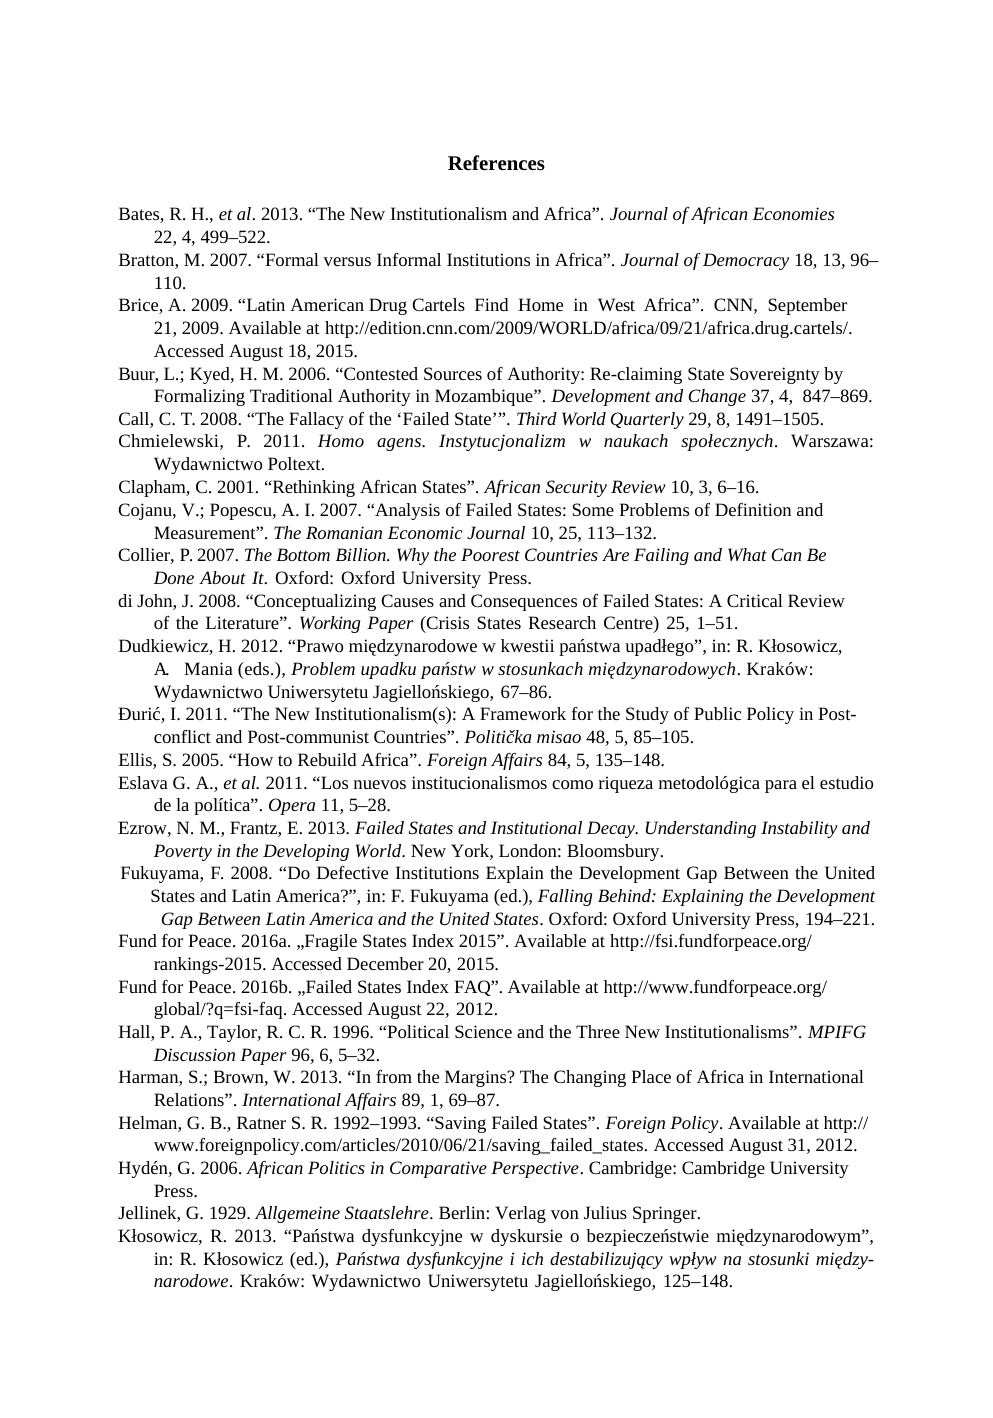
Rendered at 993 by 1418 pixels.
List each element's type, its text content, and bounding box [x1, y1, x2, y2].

text Wydawnictwo Poltext. [153, 453, 886, 475]
list Mania (eds.), Problem upadku państw w stosunkach międzynarodowych. Kraków: Wydawnictwo Uniwersytetu Jagiellońskiego, 67–86. [153, 658, 875, 702]
text Hall, P. A., Taylor, R. C. R. 1996. “Political Science and the Three New Institutionalisms”. MPIFG Discussion Paper 96, 6, 5–32. [118, 1021, 886, 1065]
text Buur, L.; Kyed, H. M. 2006. “Contested Sources of Authority: Re-claiming State Sovereignty by Formalizing Traditional Authority in Mozambique”. Development and Change 37, 4, 847–869. [118, 362, 886, 407]
text Fund for Peace. 2016b. „Failed States Index FAQ”. Available at http://www.fundforpeace.org/ global/?q=fsi-faq. Accessed August 22, 2012. [118, 976, 875, 1020]
text Đurić, I. 2011. “The New Institutionalism(s): A Framework for the Study of Public Policy in Post- conflict and Post-communist Countries”. Politička misao 48, 5, 85–105. [118, 703, 886, 747]
text Hydén, G. 2006. African Politics in Comparative Perspective. Cambridge: Cambridge University Press. [118, 1157, 886, 1201]
text Fund for Peace. 2016a. „Fragile States Index 2015”. Available at http://fsi.fundforpeace.org/ rankings-2015. Accessed December 20, 2015. [118, 930, 875, 974]
text Call, C. T. 2008. “The Fallacy of the ‘Failed State’”. Third World Quarterly 29, 8, 1491–1505. Chmielewski, P. 2011. Homo agens. Instytucjonalizm w naukach społecznych. Warszawa: [118, 408, 875, 452]
text Harman, S.; Brown, W. 2013. “In from the Margins? The Changing Place of Africa in International Relations”. International Affairs 89, 1, 69–87. [118, 1066, 886, 1110]
text Bratton, M. 2007. “Formal versus Informal Institutions in Africa”. Journal of Democracy 18, 13, 96–110. [118, 249, 886, 293]
text Cojanu, V.; Popescu, A. I. 2007. “Analysis of Failed States: Some Problems of Definition and Measurement”. The Romanian Economic Journal 10, 25, 113–132. [118, 499, 886, 543]
text Ezrow, N. M., Frantz, E. 2013. Failed States and Institutional Decay. Understanding Instability and Poverty in the Developing World. New York, London: Bloomsbury. [118, 817, 886, 861]
text Kłosowicz, R. 2013. “Państwa dysfunkcyjne w dyskursie o bezpieczeństwie międzynarodowym”, in: R. Kłosowicz (ed.), Państwa dysfunkcyjne i ich destabilizujący wpływ na stosunki między- narodowe. Kraków: Wydawnictwo Uniwersytetu Jagiellońskiego, 125–148. [118, 1225, 875, 1292]
text Jellinek, G. 1929. Allgemeine Staatslehre. Berlin: Verlag von Julius Springer. [118, 1202, 886, 1224]
text Helman, G. B., Ratner S. R. 1992–1993. “Saving Failed States”. Foreign Policy. Available at http:// www.foreignpolicy.com/articles/2010/06/21/saving_failed_states. Accessed August 31, 2012. [118, 1112, 886, 1156]
text Collier, P. 2007. The Bottom Billion. Why the Poorest Countries Are Failing and What Can Be Done About It. Oxford: Oxford University Press. [118, 544, 862, 588]
text 22, 4, 499–522. [153, 226, 886, 248]
text Clapham, C. 2001. “Rethinking African States”. African Security Review 10, 3, 6–16. [118, 476, 886, 498]
text Dudkiewicz, H. 2012. “Prawo międzynarodowe w kwestii państwa upadłego”, in: R. Kłosowicz, [118, 635, 886, 657]
text Accessed August 18, 2015. [153, 339, 886, 361]
text Bates, R. H., et al. 2013. “The New Institutionalism and Africa”. Journal of African Economies [118, 203, 886, 225]
text di John, J. 2008. “Conceptualizing Causes and Consequences of Failed States: A Critical Review of the Literature”. Working Paper (Crisis States Research Centre) 25, 1–51. [118, 590, 862, 634]
text Fukuyama, F. 2008. “Do Defective Institutions Explain the Development Gap Between the United States and Latin America?”, in: F. Fukuyama (ed.), Falling Behind: Explaining the Development Gap Between Latin America and the United States. Oxford: Oxford University Press, 194–221. [118, 862, 875, 929]
text References [172, 150, 821, 174]
text Eslava G. A., et al. 2011. “Los nuevos institucionalismos como riqueza metodológica para el estudio de la política”. Opera 11, 5–28. [118, 772, 877, 816]
text Ellis, S. 2005. “How to Rebuild Africa”. Foreign Affairs 84, 5, 135–148. [118, 748, 886, 770]
text Brice, A. 2009. “Latin American Drug Cartels Find Home in West Africa”. CNN, September 21, 2009. Available at http://edition.cnn.com/2009/WORLD/africa/09/21/africa.drug.cartels/. [118, 294, 862, 338]
